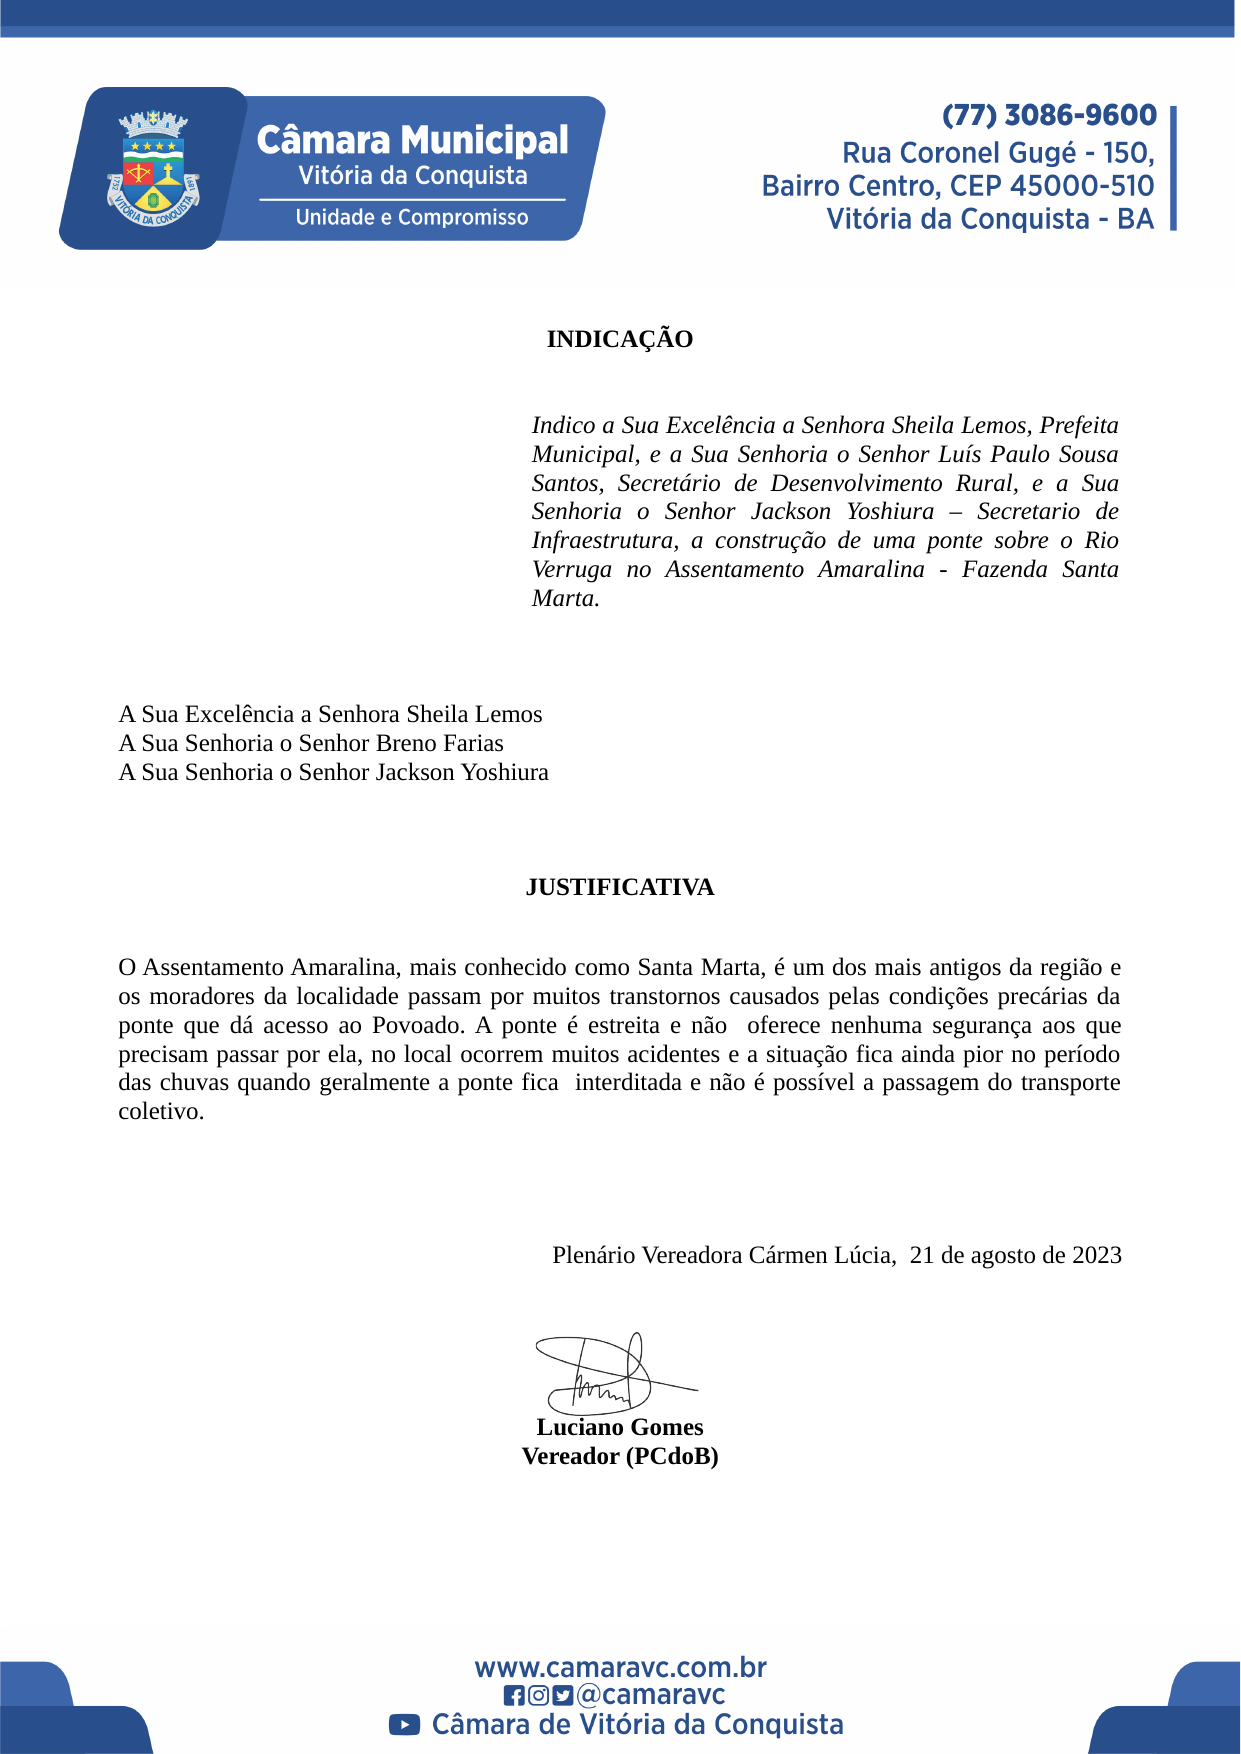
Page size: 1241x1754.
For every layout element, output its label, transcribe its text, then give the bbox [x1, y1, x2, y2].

text Luciano Gomes [118, 1412, 1122, 1441]
text Plenário Vereadora Cármen Lúcia, 21 de agosto de 2023 [118, 1240, 1122, 1269]
text Vereador (PCdoB) [118, 1441, 1122, 1470]
picture [0, 0, 1235, 287]
picture [0, 1627, 1241, 1754]
text Indico a Sua Excelência a Senhora Sheila Lemos, Prefeita Municipal, e a Sua Senhoria o Senhor Luís Paulo Sousa Santos, Secretário de Desenvolvimento Rural, e a Sua Senhoria o Senhor Jackson Yoshiura – Secretario de Infraestrutura, a construção de uma ponte sobre o Rio Verruga no Assentamento Amaralina - Fazenda Santa Marta. [532, 410, 1122, 611]
text A Sua Excelência a Senhora Sheila Lemos [118, 699, 1122, 728]
text A Sua Senhoria o Senhor Breno Farias [118, 728, 1122, 757]
text A Sua Senhoria o Senhor Jackson Yoshiura [118, 757, 1122, 785]
text JUSTIFICATIVA [118, 872, 1122, 900]
picture [535, 1332, 699, 1416]
text INDICAÇÃO [118, 324, 1122, 353]
text O Assentamento Amaralina, mais conhecido como Santa Marta, é um dos mais antigos da região e os moradores da localidade passam por muitos transtornos causados pelas condições precárias da ponte que dá acesso ao Povoado. A ponte é estreita e não oferece nenhuma segurança aos que precisam passar por ela, no local ocorrem muitos acidentes e a situação fica ainda pior no período das chuvas quando geralmente a ponte fica interditada e não é possível a passagem do transporte coletivo. [118, 952, 1122, 1125]
